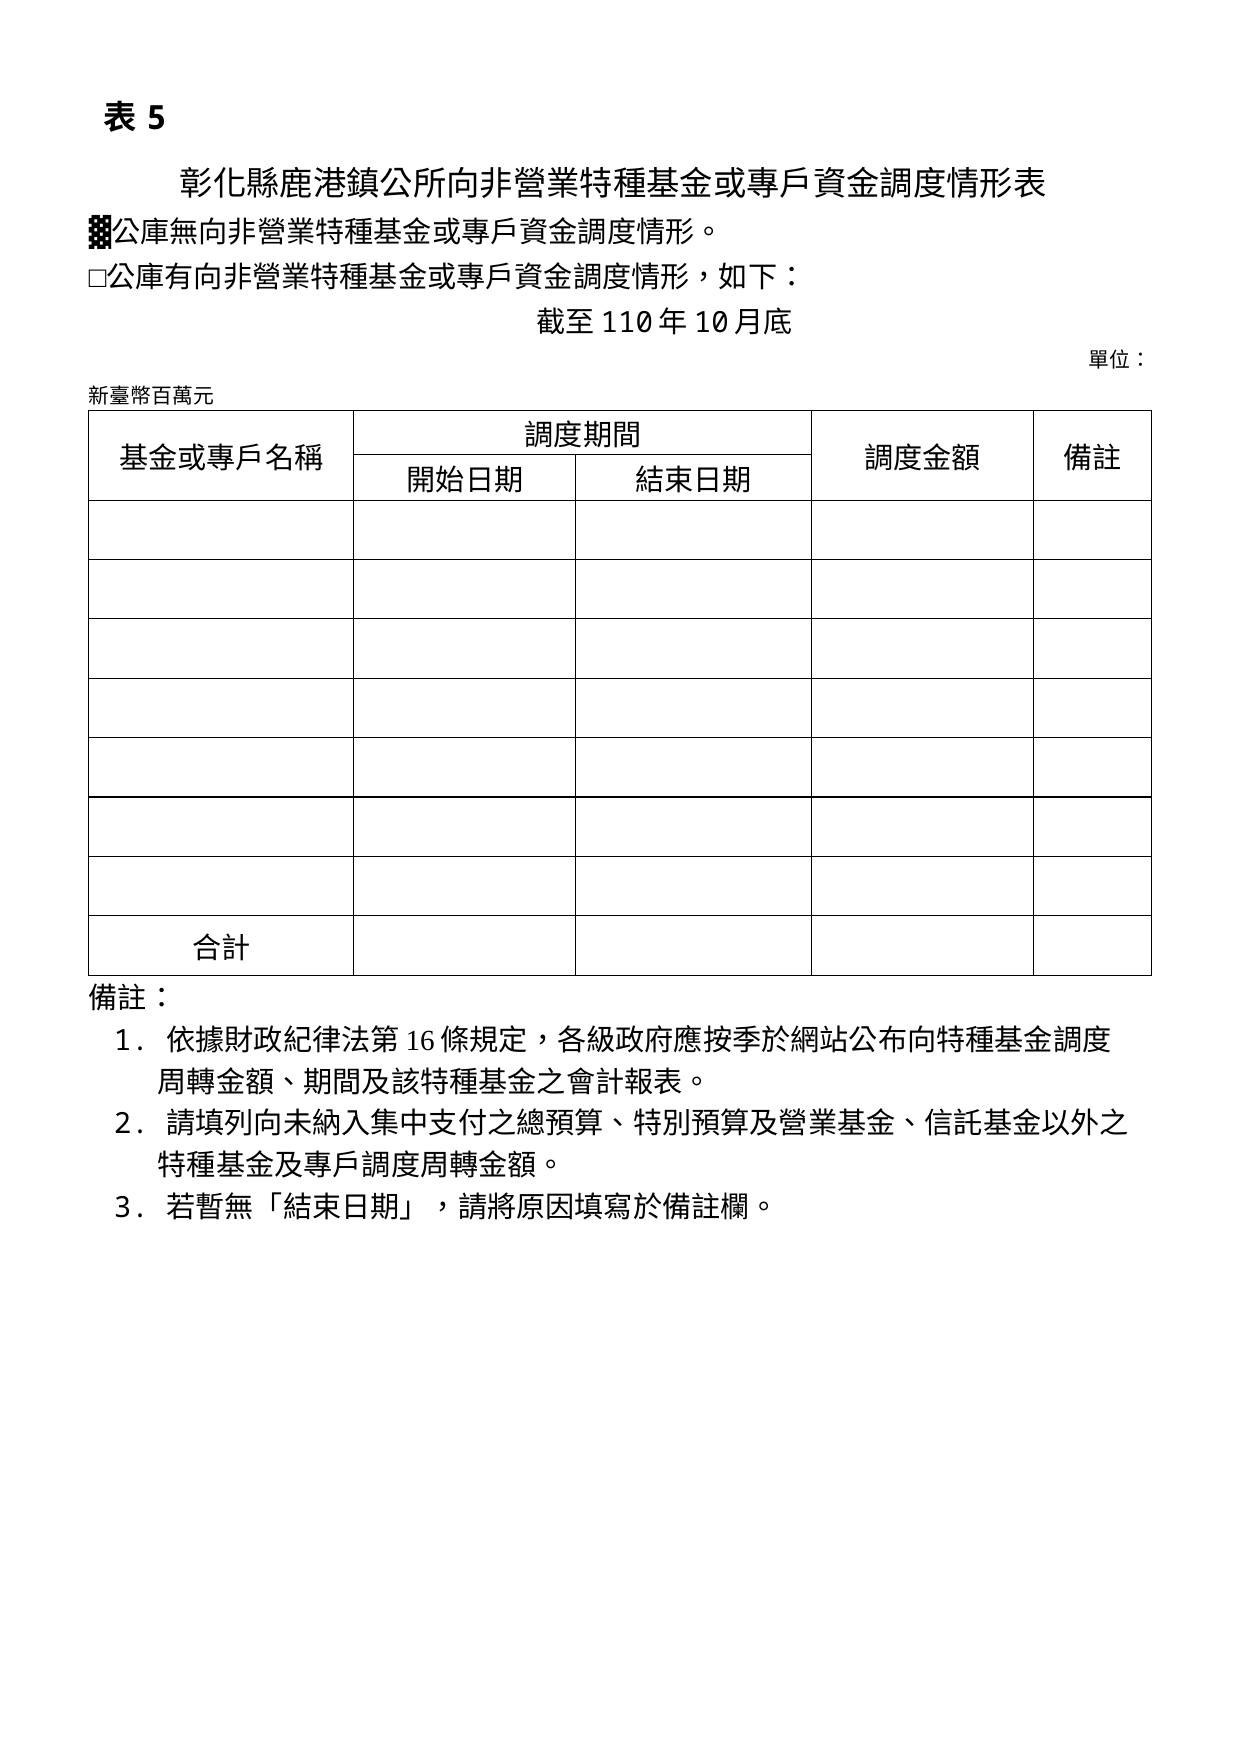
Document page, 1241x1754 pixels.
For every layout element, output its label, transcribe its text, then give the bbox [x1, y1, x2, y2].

table_cell [1034, 501, 1151, 559]
table_cell [1034, 738, 1151, 796]
table_cell [89, 501, 353, 559]
table_cell [576, 798, 811, 856]
table_cell 開始日期 [354, 455, 575, 499]
table_cell [576, 738, 811, 796]
table_cell [812, 560, 1033, 618]
table_cell [89, 738, 353, 796]
text 單位：新臺幣百萬元 [89, 339, 1137, 410]
text ▓公庫無向非營業特種基金或專戶資金調度情形。 [89, 214, 1137, 250]
table_cell [1034, 857, 1151, 915]
table_cell [812, 798, 1033, 856]
table_cell [576, 857, 811, 915]
table_cell [1034, 679, 1151, 737]
table_cell [1034, 916, 1151, 974]
text 3. 若暫無「結束日期」，請將原因填寫於備註欄。 [114, 1184, 1137, 1226]
text 備註： [88, 976, 1137, 1017]
table_cell [576, 501, 811, 559]
table_cell [89, 798, 353, 856]
text 1. 依據財政紀律法第16條規定，各級政府應按季於網站公布向特種基金調度周轉金額、期間及該特種基金之會計報表。 [114, 1017, 1137, 1101]
table_cell [354, 501, 575, 559]
text 2. 請填列向未納入集中支付之總預算、特別預算及營業基金、信託基金以外之特種基金及專戶調度周轉金額。 [114, 1101, 1137, 1184]
table_cell [812, 857, 1033, 915]
table_cell [354, 916, 575, 974]
table_cell [354, 679, 575, 737]
table_cell [812, 738, 1033, 796]
table_header 基金或專戶名稱 [89, 411, 353, 499]
table_cell [576, 679, 811, 737]
table_header 調度期間 [354, 411, 811, 454]
table_cell [576, 560, 811, 618]
table_cell [89, 679, 353, 737]
table_cell 合計 [89, 916, 353, 974]
table_cell [812, 679, 1033, 737]
table_cell [89, 560, 353, 618]
table_cell [354, 738, 575, 796]
table_cell [812, 916, 1033, 974]
table_cell [89, 857, 353, 915]
table_cell [1034, 560, 1151, 618]
text 彰化縣鹿港鎮公所向非營業特種基金或專戶資金調度情形表 [89, 162, 1137, 204]
table_cell [812, 619, 1033, 678]
table_cell [1034, 619, 1151, 678]
table_cell [89, 619, 353, 678]
table_cell [354, 619, 575, 678]
table_header 備註 [1034, 411, 1151, 499]
table_cell [1034, 798, 1151, 856]
table_header 調度金額 [812, 411, 1033, 499]
table_cell [812, 501, 1033, 559]
text □公庫有向非營業特種基金或專戶資金調度情形，如下： [89, 259, 1137, 295]
text 截至110年10月底 [89, 304, 1137, 339]
table_cell [354, 857, 575, 915]
table_cell [576, 916, 811, 974]
table_cell [576, 619, 811, 678]
table_cell [354, 560, 575, 618]
table_cell [354, 798, 575, 856]
table_cell 結束日期 [576, 455, 811, 499]
